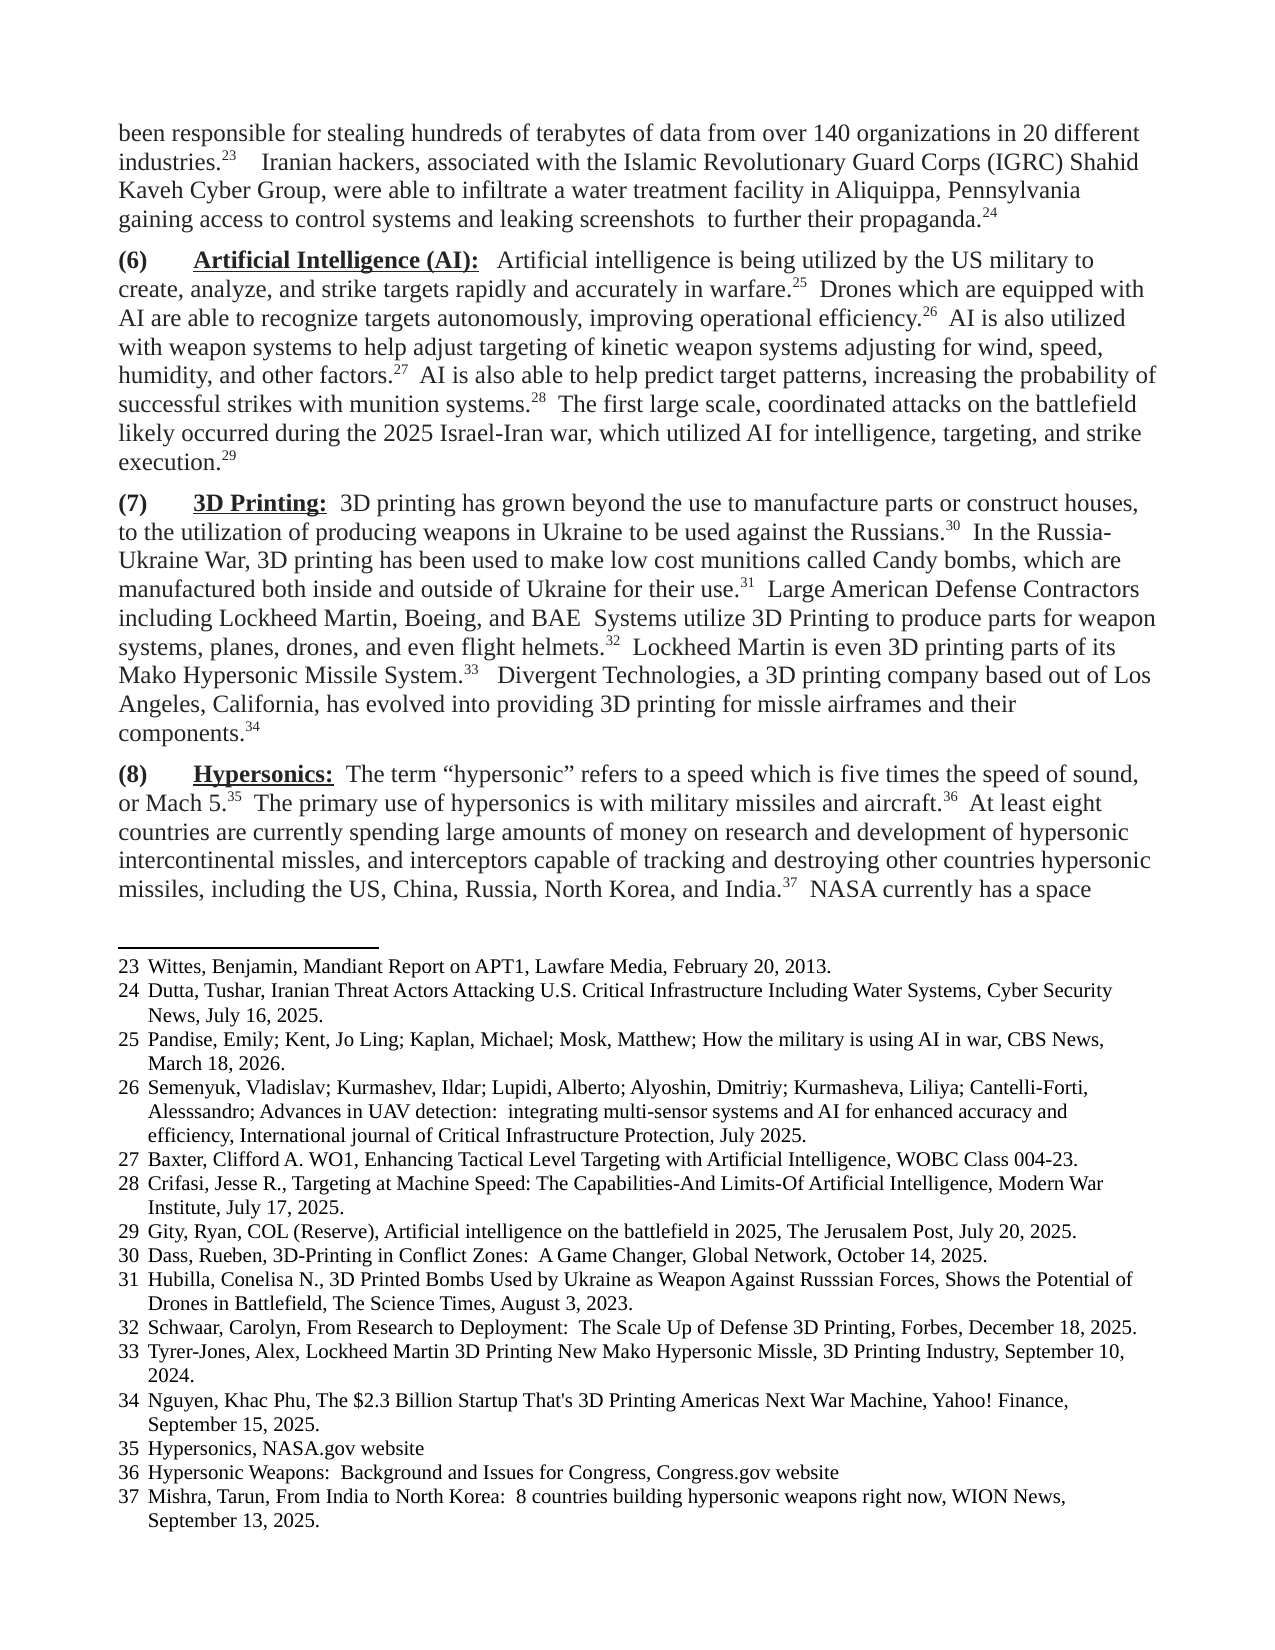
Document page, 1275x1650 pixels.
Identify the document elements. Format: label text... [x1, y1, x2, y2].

list Semenyuk, Vladislav; Kurmashev, Ildar; Lupidi, Alberto; Alyoshin, Dmitriy; Kurmasheva, Liliya; Cantelli-Forti, Alesssandro; Advances in UAV detection: integrating multi-sensor systems and AI for enhanced accuracy and efficiency, International journal of Critical Infrastructure Protection, July 2025. [118, 1075, 1157, 1147]
list Hubilla, Conelisa N., 3D Printed Bombs Used by Ukraine as Weapon Against Russsian Forces, Shows the Potential of Drones in Battlefield, The Science Times, August 3, 2023. [118, 1267, 1157, 1315]
list Baxter, Clifford A. WO1, Enhancing Tactical Level Targeting with Artificial Intelligence, WOBC Class 004-23. [118, 1147, 1157, 1171]
list Wittes, Benjamin, Mandiant Report on APT1, Lawfare Media, February 20, 2013. [118, 954, 1157, 978]
list Hypersonics: The term “hypersonic” refers to a speed which is five times the speed of sound, or Mach 5. The primary use of hypersonics is with military missiles and aircraft. At least eight countries are currently spending large amounts of money on research and development of hypersonic intercontinental missles, and interceptors capable of tracking and destroying other countries hypersonic missiles, including the US, China, Russia, North Korea, and India. NASA currently has a space [118, 759, 1157, 903]
list Pandise, Emily; Kent, Jo Ling; Kaplan, Michael; Mosk, Matthew; How the military is using AI in war, CBS News, March 18, 2026. [118, 1027, 1157, 1075]
list Dass, Rueben, 3D-Printing in Conflict Zones: A Game Changer, Global Network, October 14, 2025. [118, 1243, 1157, 1267]
list 3D Printing: 3D printing has grown beyond the use to manufacture parts or construct houses, to the utilization of producing weapons in Ukraine to be used against the Russians. In the Russia-Ukraine War, 3D printing has been used to make low cost munitions called Candy bombs, which are manufactured both inside and outside of Ukraine for their use. Large American Defense Contractors including Lockheed Martin, Boeing, and BAE Systems utilize 3D Printing to produce parts for weapon systems, planes, drones, and even flight helmets. Lockheed Martin is even 3D printing parts of its Mako Hypersonic Missile System. Divergent Technologies, a 3D printing company based out of Los Angeles, California, has evolved into providing 3D printing for missle airframes and their components. [118, 488, 1157, 747]
list Artificial Intelligence (AI): Artificial intelligence is being utilized by the US military to create, analyze, and strike targets rapidly and accurately in warfare. Drones which are equipped with AI are able to recognize targets autonomously, improving operational efficiency. AI is also utilized with weapon systems to help adjust targeting of kinetic weapon systems adjusting for wind, speed, humidity, and other factors. AI is also able to help predict target patterns, increasing the probability of successful strikes with munition systems. The first large scale, coordinated attacks on the battlefield likely occurred during the 2025 Israel-Iran war, which utilized AI for intelligence, targeting, and strike execution. [118, 246, 1157, 476]
list Mishra, Tarun, From India to North Korea: 8 countries building hypersonic weapons right now, WION News, September 13, 2025. [118, 1484, 1157, 1532]
list Crifasi, Jesse R., Targeting at Machine Speed: The Capabilities-And Limits-Of Artificial Intelligence, Modern War Institute, July 17, 2025. [118, 1171, 1157, 1219]
list been responsible for stealing hundreds of terabytes of data from over 140 organizations in 20 different industries. Iranian hackers, associated with the Islamic Revolutionary Guard Corps (IGRC) Shahid Kaveh Cyber Group, were able to infiltrate a water treatment facility in Aliquippa, Pennsylvania gaining access to control systems and leaking screenshots to further their propaganda. [118, 118, 1157, 233]
list Dutta, Tushar, Iranian Threat Actors Attacking U.S. Critical Infrastructure Including Water Systems, Cyber Security News, July 16, 2025. [118, 978, 1157, 1027]
list Gity, Ryan, COL (Reserve), Artificial intelligence on the battlefield in 2025, The Jerusalem Post, July 20, 2025. [118, 1219, 1157, 1243]
list Schwaar, Carolyn, From Research to Deployment: The Scale Up of Defense 3D Printing, Forbes, December 18, 2025. [118, 1315, 1157, 1339]
list Hypersonics, NASA.gov website [118, 1436, 1157, 1460]
list Hypersonic Weapons: Background and Issues for Congress, Congress.gov website [118, 1460, 1157, 1484]
list Nguyen, Khac Phu, The $2.3 Billion Startup That's 3D Printing Americas Next War Machine, Yahoo! Finance, September 15, 2025. [118, 1387, 1157, 1436]
list Tyrer-Jones, Alex, Lockheed Martin 3D Printing New Mako Hypersonic Missle, 3D Printing Industry, September 10, 2024. [118, 1339, 1157, 1387]
